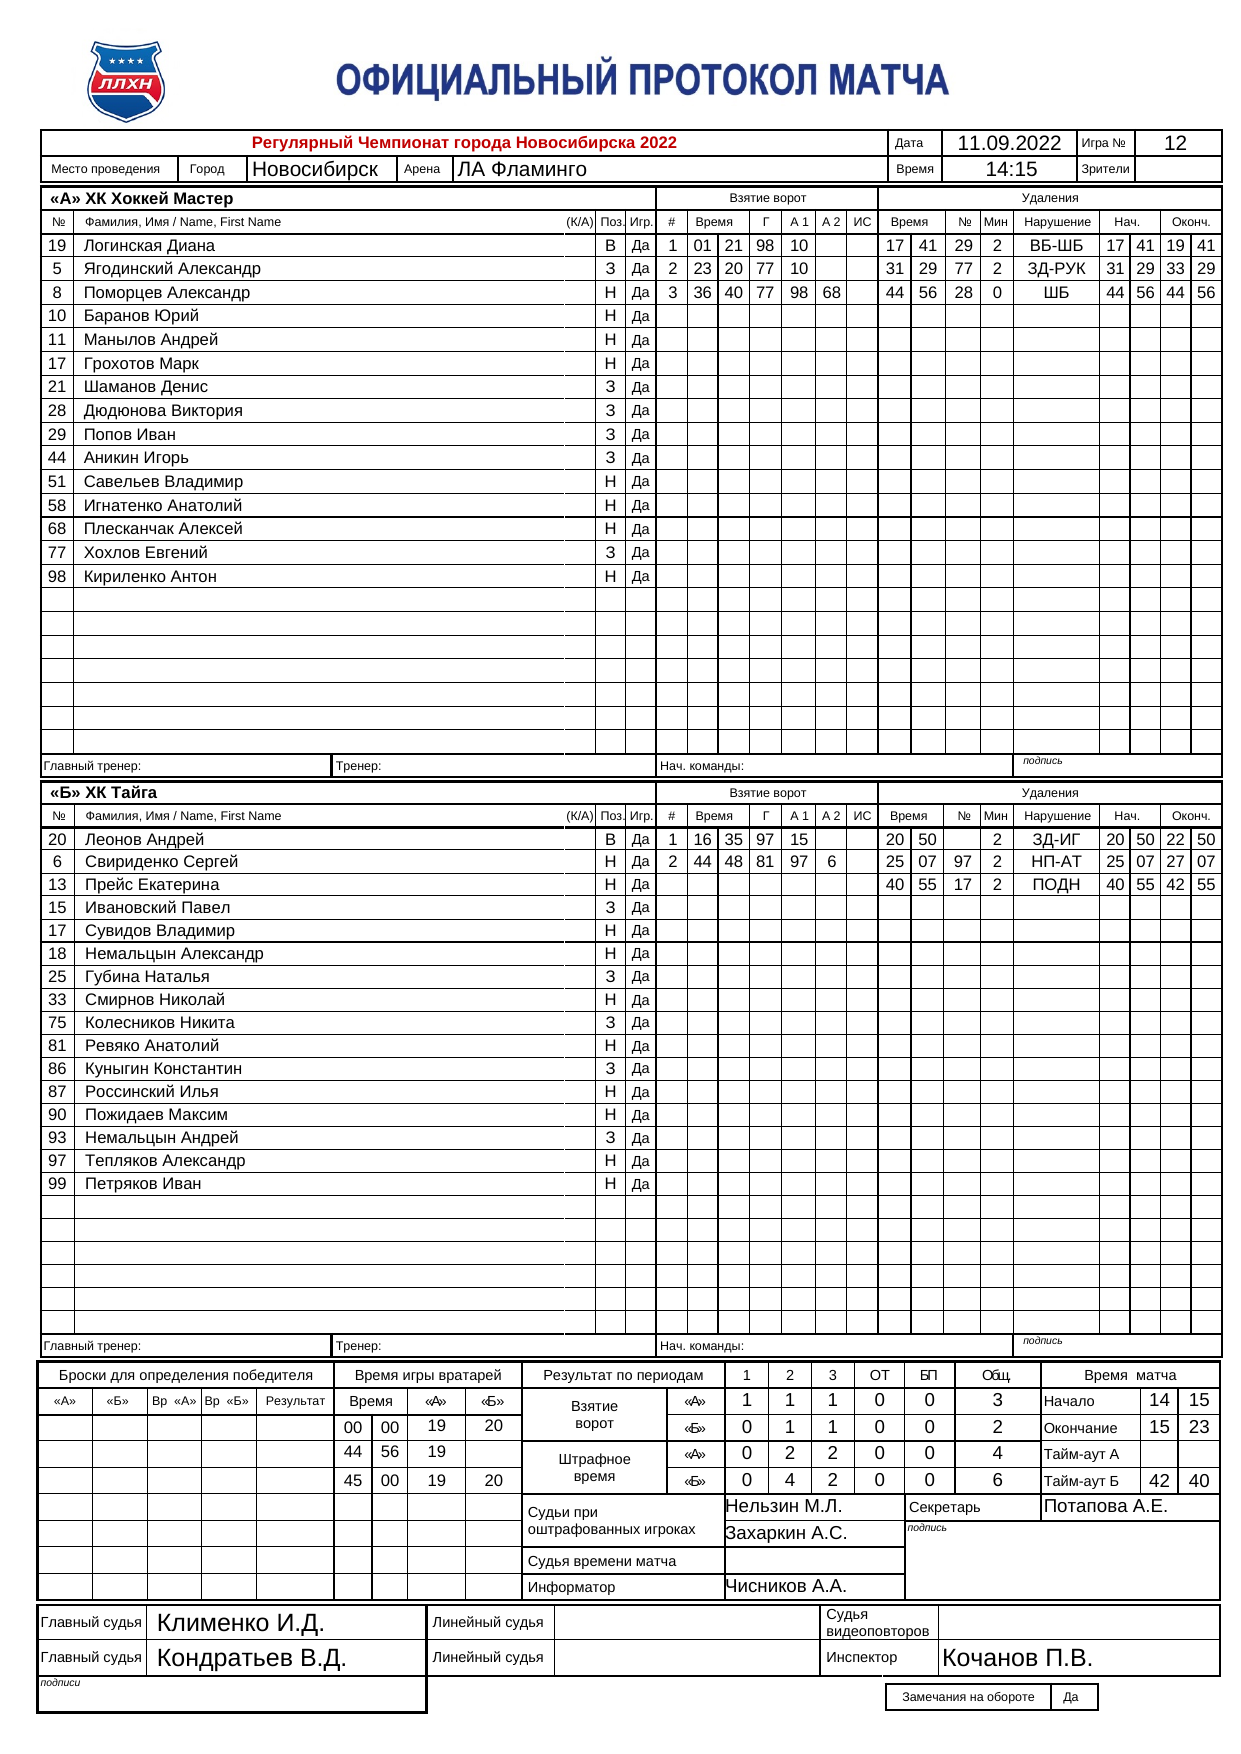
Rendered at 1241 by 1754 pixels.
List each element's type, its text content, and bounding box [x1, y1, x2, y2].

table_cell [39, 1441, 92, 1467]
table_cell [944, 1242, 980, 1264]
table_cell [981, 1081, 1013, 1103]
table_cell [782, 1242, 815, 1264]
table_cell [879, 989, 910, 1011]
table_cell [782, 565, 815, 587]
table_cell [879, 1288, 910, 1310]
table_cell [1161, 636, 1190, 658]
table_cell Нельзин М.Л. [726, 1495, 904, 1520]
table_cell [1161, 541, 1190, 564]
table_cell [565, 399, 595, 422]
table_cell Савельев Владимир [74, 470, 564, 493]
table_cell [719, 1150, 749, 1172]
table_cell [782, 1081, 815, 1103]
table_cell [816, 612, 846, 634]
table_cell [944, 1173, 980, 1195]
table_cell [847, 257, 877, 280]
table_cell Вр «Б» [202, 1389, 256, 1413]
table_cell [1192, 1127, 1221, 1149]
table_cell [1131, 896, 1160, 918]
table_cell [782, 1265, 815, 1287]
table_cell [981, 1173, 1013, 1195]
table_cell [1131, 494, 1160, 516]
table_cell подпись [1014, 755, 1221, 776]
table_cell [782, 470, 815, 493]
table_cell 28 [946, 281, 980, 303]
table_cell [944, 1104, 980, 1126]
table_cell [1161, 1127, 1190, 1149]
table_cell [939, 1606, 1219, 1639]
table_cell [912, 1035, 943, 1057]
table_cell [719, 305, 749, 327]
table_cell 2 [769, 1442, 811, 1467]
table_cell Аникин Игорь [74, 446, 564, 469]
table_cell [257, 1574, 333, 1599]
table_cell [565, 730, 595, 753]
table_cell Да [626, 1104, 655, 1126]
table_cell [782, 659, 815, 682]
table_cell 3 [657, 281, 687, 303]
table_cell [565, 874, 595, 895]
table_cell [912, 541, 945, 564]
table_cell [782, 1012, 815, 1033]
table_cell [847, 1012, 877, 1033]
table_cell [750, 1127, 781, 1149]
table_cell [657, 376, 687, 398]
table_cell [1014, 1127, 1099, 1149]
table_cell Да [626, 874, 655, 895]
table_cell 75 [42, 1012, 74, 1033]
table_cell [912, 423, 945, 445]
table_cell 48 [719, 850, 749, 872]
table_cell [626, 1242, 655, 1264]
table_cell [1161, 920, 1190, 941]
table_cell [565, 1058, 595, 1079]
table_cell [1131, 730, 1160, 753]
table_cell [879, 423, 910, 445]
table_cell [719, 376, 749, 398]
table_cell [1100, 1035, 1129, 1057]
table_cell «Б » [466, 1389, 521, 1413]
table_cell [688, 1311, 717, 1333]
table_cell [1131, 989, 1160, 1011]
table_cell [981, 446, 1013, 469]
table_cell [816, 494, 846, 516]
table_cell [565, 305, 595, 327]
table_cell [944, 1288, 980, 1310]
table_cell 2 [657, 850, 687, 872]
table_cell Да [626, 494, 655, 516]
table_cell [1192, 966, 1221, 987]
table_cell Петряков Иван [75, 1173, 564, 1195]
table_cell [719, 1265, 749, 1287]
table_cell [1100, 730, 1129, 753]
table_cell [565, 1265, 595, 1287]
table_cell 0 [905, 1468, 954, 1493]
table_cell [688, 707, 717, 729]
table_cell З [596, 376, 625, 398]
table_cell [565, 1127, 595, 1149]
table_cell [981, 1311, 1013, 1333]
table_cell [1100, 707, 1129, 729]
table_cell 21 [719, 235, 749, 256]
table_cell [657, 446, 687, 469]
table_cell [1192, 1242, 1221, 1264]
table_cell [1161, 588, 1190, 611]
table_header Замечания на обороте [887, 1685, 1050, 1709]
table_cell [879, 588, 910, 611]
table_cell [782, 1035, 815, 1057]
table_cell [816, 829, 846, 849]
table_cell 29 [1131, 257, 1160, 280]
table_cell [565, 470, 595, 493]
table_cell [1161, 989, 1190, 1011]
table_cell [847, 707, 877, 729]
table_cell [782, 1173, 815, 1195]
table_cell [1192, 1081, 1221, 1103]
table_header Время матча [1042, 1363, 1219, 1387]
table_cell [1131, 399, 1160, 422]
table_cell 17 [42, 352, 73, 374]
table_cell 2 [657, 257, 687, 280]
table_cell [750, 565, 781, 587]
table_cell [1192, 707, 1221, 729]
table_cell Арена [398, 157, 452, 181]
table_cell [657, 920, 687, 941]
table_cell [688, 1265, 717, 1287]
table_cell [1014, 966, 1099, 987]
table_cell 15 [1141, 1415, 1177, 1440]
table_cell [879, 541, 910, 564]
table_cell 99 [42, 1173, 74, 1195]
table_cell [466, 1574, 521, 1599]
table_cell [1192, 1311, 1221, 1333]
table_cell [946, 541, 980, 564]
table_cell [879, 920, 910, 941]
table_cell [1161, 1288, 1190, 1310]
table_cell Время [879, 211, 945, 233]
table_cell [1161, 730, 1190, 753]
table_cell [1014, 1196, 1099, 1218]
table_cell [1014, 920, 1099, 941]
table_cell [719, 683, 749, 706]
table_cell [1100, 966, 1129, 987]
table_cell 44 [879, 281, 910, 303]
table_cell [782, 989, 815, 1011]
table_cell [688, 1242, 717, 1264]
table_cell [847, 565, 877, 587]
table_cell [816, 352, 846, 374]
table_cell [565, 257, 595, 280]
table_cell [912, 989, 943, 1011]
table_cell [1014, 730, 1099, 753]
table_cell [75, 1196, 564, 1218]
table_cell [816, 896, 846, 918]
table_cell [944, 1012, 980, 1033]
table_cell [257, 1416, 333, 1440]
table_cell 68 [816, 281, 846, 303]
table_header «Б» ХК Тайга [42, 783, 655, 803]
table_cell [555, 1640, 819, 1675]
table_cell [596, 636, 625, 658]
table_cell Да [626, 829, 655, 849]
table_cell [879, 1242, 910, 1264]
table_cell [879, 1012, 910, 1033]
table_cell Баранов Юрий [74, 305, 564, 327]
table_cell З [596, 1127, 625, 1149]
table_cell [782, 1311, 815, 1333]
table_cell [719, 1012, 749, 1033]
table_cell [688, 920, 717, 941]
table_cell [657, 328, 687, 351]
table_cell [148, 1521, 201, 1546]
table_cell [428, 1677, 882, 1711]
table_cell [719, 874, 749, 895]
table_cell [1099, 1682, 1220, 1711]
table_cell 87 [42, 1081, 74, 1103]
table_cell [879, 1058, 910, 1079]
table_cell [879, 399, 910, 422]
table_cell [688, 730, 717, 753]
table_cell [1100, 328, 1129, 351]
table_cell [657, 352, 687, 374]
table_cell [688, 541, 717, 564]
table_cell [912, 1219, 943, 1241]
table_cell [912, 1127, 943, 1149]
table_cell [1131, 1104, 1160, 1126]
table_cell 56 [373, 1441, 407, 1467]
table_cell [1100, 612, 1129, 634]
table_cell [1100, 588, 1129, 611]
table_cell [42, 636, 73, 658]
table_cell ПОДН [1014, 874, 1099, 895]
table_cell З [596, 399, 625, 422]
table_cell Свириденко Сергей [75, 850, 564, 872]
table_cell [981, 470, 1013, 493]
table_cell 56 [1131, 281, 1160, 303]
table_cell [626, 1288, 655, 1310]
table_cell [750, 1173, 781, 1195]
table_cell [1100, 659, 1129, 682]
table_cell 56 [912, 281, 945, 303]
table_cell [981, 494, 1013, 516]
table_cell [782, 874, 815, 895]
table_cell [912, 1012, 943, 1033]
table_cell 0 [855, 1389, 904, 1413]
table_cell [1192, 1196, 1221, 1218]
table_cell [657, 1035, 687, 1057]
table_cell Н [596, 281, 625, 303]
table_cell 81 [750, 850, 781, 872]
table_cell [1161, 376, 1190, 398]
table_cell [373, 1574, 407, 1599]
table_cell [74, 636, 564, 658]
table_cell [74, 683, 564, 706]
table_header 2 [769, 1363, 811, 1387]
table_cell [981, 518, 1013, 540]
table_cell [596, 612, 625, 634]
table_cell [782, 612, 815, 634]
table_cell [1161, 1311, 1190, 1333]
table_cell [39, 1547, 92, 1573]
table_cell [1014, 1219, 1099, 1241]
table_cell [1161, 399, 1190, 422]
table_cell [944, 1219, 980, 1241]
table_cell [1131, 1288, 1160, 1310]
table_cell [1131, 541, 1160, 564]
table_cell [74, 588, 564, 611]
table_cell [565, 494, 595, 516]
table_cell [782, 518, 815, 540]
table_cell [565, 636, 595, 658]
table_cell [1161, 896, 1190, 918]
table_cell [719, 1219, 749, 1241]
table_cell [750, 423, 781, 445]
table_cell [1131, 518, 1160, 540]
table_cell [1014, 707, 1099, 729]
table_cell [782, 1127, 815, 1149]
table_cell [847, 305, 877, 327]
table_cell [750, 659, 781, 682]
table_cell [1161, 518, 1190, 540]
table_cell [688, 446, 717, 469]
table_cell [688, 1288, 717, 1310]
table_cell [408, 1574, 465, 1599]
table_cell Поз. [596, 211, 625, 233]
table_cell [1014, 352, 1099, 374]
table_cell [657, 1081, 687, 1103]
table_cell [657, 896, 687, 918]
table_cell 8 [42, 281, 73, 303]
table_cell [782, 399, 815, 422]
table_cell [816, 1150, 846, 1172]
table_cell [816, 1127, 846, 1149]
table_cell Плесканчак Алексей [74, 518, 564, 540]
table_cell [148, 1547, 201, 1573]
table_cell [879, 730, 910, 753]
table_cell [782, 1288, 815, 1310]
table_cell [1192, 659, 1221, 682]
table_cell [879, 1196, 910, 1218]
table_cell [596, 659, 625, 682]
table_cell 81 [42, 1035, 74, 1057]
table_cell [750, 730, 781, 753]
table_cell [816, 305, 846, 327]
table_cell [1192, 328, 1221, 351]
table_cell [944, 1035, 980, 1057]
table_cell 33 [1161, 257, 1190, 280]
table_cell [719, 989, 749, 1011]
table_cell [750, 1242, 781, 1264]
table_cell 2 [956, 1415, 1040, 1440]
table_header Регулярный Чемпионат города Новосибирска 2022 [42, 131, 887, 155]
table_cell [335, 1494, 371, 1520]
table_cell [912, 1311, 943, 1333]
table_cell [565, 1288, 595, 1310]
table_cell [816, 683, 846, 706]
table_cell [750, 470, 781, 493]
table_cell 50 [1131, 829, 1160, 849]
table_cell [879, 1104, 910, 1126]
table_cell Г [750, 805, 781, 826]
table_cell [657, 588, 687, 611]
table_cell Ревяко Анатолий [75, 1035, 564, 1057]
table_header 3 [812, 1363, 854, 1387]
table_cell [257, 1441, 333, 1467]
table_cell 45 [335, 1468, 371, 1493]
table_cell 29 [1192, 257, 1221, 280]
table_cell [1192, 636, 1221, 658]
table_cell [946, 730, 980, 753]
table_cell 51 [42, 470, 73, 493]
table_cell [1100, 1058, 1129, 1079]
table_cell [202, 1468, 256, 1493]
table_cell [1100, 541, 1129, 564]
table_cell [816, 1288, 846, 1310]
table_cell [626, 636, 655, 658]
table_cell 44 [335, 1441, 371, 1467]
table_cell [1161, 1173, 1190, 1195]
table_cell [719, 636, 749, 658]
table_cell [912, 730, 945, 753]
table_cell 0 [855, 1468, 904, 1493]
table_cell 55 [912, 874, 943, 895]
table_cell [1100, 683, 1129, 706]
table_cell 0 [905, 1442, 954, 1467]
table_cell [626, 730, 655, 753]
table_cell [202, 1494, 256, 1520]
table_cell [1014, 328, 1099, 351]
table_cell [981, 1196, 1013, 1218]
table_cell Немальцын Александр [75, 943, 564, 964]
table_cell [626, 683, 655, 706]
table_cell 17 [1100, 235, 1129, 256]
table_cell [1100, 1265, 1129, 1287]
table_cell [565, 1173, 595, 1195]
table_cell ЗД-РУК [1014, 257, 1099, 280]
table_cell [1100, 376, 1129, 398]
table_cell [75, 1242, 564, 1264]
table_cell 1 [657, 235, 687, 256]
table_cell [1100, 565, 1129, 587]
table_cell [466, 1547, 521, 1573]
table_cell [750, 943, 781, 964]
table_cell [1192, 1058, 1221, 1079]
table_cell [946, 494, 980, 516]
table_cell [148, 1494, 201, 1520]
table_cell [1131, 470, 1160, 493]
table_cell # [657, 211, 687, 233]
table_cell [879, 1127, 910, 1149]
table_cell [657, 989, 687, 1011]
table_cell Тренер: [333, 1335, 655, 1356]
table_cell Н [596, 850, 625, 872]
table_cell [1100, 1219, 1129, 1241]
table_cell [1100, 1012, 1129, 1033]
table_cell 2 [981, 235, 1013, 256]
table_header 11.09.2022 [943, 131, 1076, 155]
table_cell [816, 235, 846, 256]
table_cell Н [596, 874, 625, 895]
table_cell [1192, 1012, 1221, 1033]
table_cell [847, 1173, 877, 1195]
table_cell [657, 874, 687, 895]
table_cell [466, 1441, 521, 1467]
table_cell [42, 707, 73, 729]
table_cell [657, 1127, 687, 1149]
table_cell 17 [944, 874, 980, 895]
table_cell З [596, 257, 625, 280]
table_cell [847, 920, 877, 941]
table_cell [750, 328, 781, 351]
table_cell Леонов Андрей [75, 829, 564, 849]
table_cell [719, 1173, 749, 1195]
table_cell Начало [1042, 1389, 1140, 1413]
table_cell [719, 1288, 749, 1310]
table_cell Н [596, 1150, 625, 1172]
table_cell [565, 541, 595, 564]
table_cell [335, 1521, 371, 1546]
table_cell [1161, 1242, 1190, 1264]
table_cell [1014, 1058, 1099, 1079]
table_cell [408, 1547, 465, 1573]
table_cell [1192, 399, 1221, 422]
table_cell Нач. [1100, 211, 1160, 233]
table_cell 0 [905, 1415, 954, 1440]
table_cell [879, 305, 910, 327]
table_cell [719, 352, 749, 374]
table_cell [596, 1311, 625, 1333]
table_cell [1192, 1265, 1221, 1287]
table_cell Н [596, 1173, 625, 1195]
table_cell [1136, 157, 1221, 181]
table_cell [1014, 446, 1099, 469]
table_cell [1014, 518, 1099, 540]
table_cell [944, 966, 980, 987]
table_header «А» ХК Хоккей Мастер [42, 188, 655, 209]
table_cell [1161, 352, 1190, 374]
table_cell [750, 707, 781, 729]
table_cell А 2 [816, 805, 846, 826]
table_cell [1161, 494, 1190, 516]
table_cell 6 [816, 850, 846, 872]
table_cell [657, 707, 687, 729]
table_cell [981, 1127, 1013, 1149]
table_header Да [1052, 1685, 1097, 1709]
table_cell 2 [812, 1442, 854, 1467]
table_cell [688, 1150, 717, 1172]
table_cell [816, 1242, 846, 1264]
table_cell [1014, 1288, 1099, 1310]
table_cell [1192, 446, 1221, 469]
table_header БП [905, 1363, 954, 1387]
table_cell Ивановский Павел [75, 896, 564, 918]
table_cell [1131, 423, 1160, 445]
table_cell 98 [782, 281, 815, 303]
table_cell [719, 920, 749, 941]
table_cell Время [889, 157, 941, 181]
table_cell Да [626, 1081, 655, 1103]
table_cell [944, 1058, 980, 1079]
table_cell [688, 1035, 717, 1057]
table_cell Главный тренер: [42, 1335, 330, 1356]
table_cell [782, 1104, 815, 1126]
table_cell [816, 1012, 846, 1033]
table_cell [847, 1081, 877, 1103]
table_cell Прейс Екатерина [75, 874, 564, 895]
table_cell 19 [408, 1468, 465, 1493]
table_cell 40 [1179, 1468, 1219, 1493]
table_cell Время [688, 211, 749, 233]
table_cell Сувидов Владимир [75, 920, 564, 941]
table_cell [879, 470, 910, 493]
table_cell 3 [956, 1389, 1040, 1413]
table_cell 36 [688, 281, 717, 303]
table_cell [1192, 1104, 1221, 1126]
table_cell [719, 730, 749, 753]
table_cell 90 [42, 1104, 74, 1126]
table_cell [1131, 328, 1160, 351]
table_cell 29 [912, 257, 945, 280]
table_cell [688, 376, 717, 398]
table_cell 6 [956, 1468, 1040, 1493]
table_cell 01 [688, 235, 717, 256]
table_cell 07 [1131, 850, 1160, 872]
table_cell [879, 612, 910, 634]
table_cell [565, 896, 595, 918]
table_cell 29 [946, 235, 980, 256]
table_cell [596, 730, 625, 753]
table_cell [1161, 446, 1190, 469]
table_cell [466, 1494, 521, 1520]
table_cell [408, 1521, 465, 1546]
table_cell Да [626, 470, 655, 493]
table_cell [847, 1219, 877, 1241]
table_cell [944, 1081, 980, 1103]
table_cell [1014, 376, 1099, 398]
table_cell [565, 1035, 595, 1057]
table_cell Да [626, 1173, 655, 1195]
table_cell [1192, 494, 1221, 516]
table_cell [847, 518, 877, 540]
table_cell 1 [726, 1389, 768, 1413]
table_cell 18 [42, 943, 74, 964]
table_cell [1131, 352, 1160, 374]
table_cell [1192, 470, 1221, 493]
table_cell З [596, 423, 625, 445]
table_cell [1131, 1081, 1160, 1103]
table_cell Информатор [523, 1575, 724, 1599]
table_cell [782, 376, 815, 398]
table_cell Кондратьев В.Д. [147, 1640, 425, 1675]
table_cell [74, 707, 564, 729]
table_cell [74, 612, 564, 634]
table_cell [981, 612, 1013, 634]
table_cell [1014, 565, 1099, 587]
table_cell [1192, 1035, 1221, 1057]
table_cell Н [596, 1035, 625, 1057]
table_cell [1192, 518, 1221, 540]
table_cell Смирнов Николай [75, 989, 564, 1011]
table_cell [946, 423, 980, 445]
table_cell [565, 1196, 595, 1218]
table_cell [981, 989, 1013, 1011]
table_cell Да [626, 1012, 655, 1033]
table_cell «Б» [668, 1415, 724, 1440]
table_cell 42 [1161, 874, 1190, 895]
table_cell [912, 565, 945, 587]
table_cell Грохотов Марк [74, 352, 564, 374]
table_cell 13 [42, 874, 74, 895]
table_cell [688, 896, 717, 918]
table_cell [944, 829, 980, 849]
table_cell [816, 541, 846, 564]
table_cell [1014, 1104, 1099, 1126]
table_cell Главный судья [39, 1606, 146, 1639]
table_cell [688, 1081, 717, 1103]
table_cell [782, 896, 815, 918]
table_cell 23 [1179, 1415, 1219, 1440]
table_cell [946, 470, 980, 493]
table_cell Шаманов Денис [74, 376, 564, 398]
table_cell # [657, 805, 687, 826]
table_header ОТ [855, 1363, 904, 1387]
table_cell [912, 1058, 943, 1079]
table_cell [1100, 1127, 1129, 1149]
table_cell [944, 1311, 980, 1333]
table_cell [148, 1468, 201, 1493]
table_cell ВБ-ШБ [1014, 235, 1099, 256]
table_cell [1014, 683, 1099, 706]
table_cell 19 [42, 235, 73, 256]
table_cell [944, 920, 980, 941]
table_cell [1192, 423, 1221, 445]
table_cell [1192, 305, 1221, 327]
table_cell [39, 1416, 92, 1440]
table_cell [879, 328, 910, 351]
table_cell [750, 1219, 781, 1241]
table_cell ИС [847, 211, 877, 233]
table_cell 2 [981, 850, 1013, 872]
table_cell 20 [719, 257, 749, 280]
table_cell 16 [688, 829, 717, 849]
table_cell [847, 1127, 877, 1149]
table_cell 44 [1100, 281, 1129, 303]
table_cell [816, 518, 846, 540]
table_cell [42, 1311, 74, 1333]
table_cell [879, 1081, 910, 1103]
table_cell [981, 1219, 1013, 1241]
table_cell [750, 989, 781, 1011]
table_cell Да [626, 920, 655, 941]
table_cell [1131, 1265, 1160, 1287]
table_cell [1131, 1012, 1160, 1033]
table_cell [847, 328, 877, 351]
table_cell 0 [855, 1415, 904, 1440]
table_cell 77 [42, 541, 73, 564]
table_cell [1131, 1150, 1160, 1172]
table_cell [981, 920, 1013, 941]
table_cell [657, 1196, 687, 1218]
table_cell Да [626, 328, 655, 351]
table_cell [719, 1035, 749, 1057]
table_cell Фамилия, Имя / Name, First Name [75, 805, 565, 826]
table_cell [944, 1265, 980, 1287]
table_cell 44 [1161, 281, 1190, 303]
table_cell [148, 1574, 201, 1599]
table_cell [816, 328, 846, 351]
table_cell Время [688, 805, 749, 826]
table_cell [688, 305, 717, 327]
table_cell [912, 659, 945, 682]
table_cell [466, 1521, 521, 1546]
table_cell [879, 1173, 910, 1195]
table_cell [946, 399, 980, 422]
table_cell [981, 1265, 1013, 1287]
table_cell 97 [782, 850, 815, 872]
table_cell [1131, 707, 1160, 729]
table_cell [879, 376, 910, 398]
table_cell Да [626, 399, 655, 422]
table_cell [879, 494, 910, 516]
table_cell [782, 446, 815, 469]
table_cell [912, 612, 945, 634]
table_cell [719, 470, 749, 493]
table_cell [1014, 1150, 1099, 1172]
table_cell 6 [42, 850, 74, 872]
table_cell [626, 612, 655, 634]
table_cell [847, 1150, 877, 1172]
table_cell [373, 1494, 407, 1520]
table_cell Секретарь [906, 1495, 1040, 1520]
table_cell ИС [847, 805, 877, 826]
table_cell 0 [726, 1442, 768, 1467]
table_cell [39, 1574, 92, 1599]
table_cell [944, 1150, 980, 1172]
table_cell Да [626, 305, 655, 327]
table_cell [719, 943, 749, 964]
table_cell [981, 1058, 1013, 1079]
table_cell [816, 1104, 846, 1126]
table_cell [75, 1311, 564, 1333]
table_cell [1161, 1265, 1190, 1287]
table_cell [1100, 989, 1129, 1011]
table_cell [626, 707, 655, 729]
table_cell [39, 1494, 92, 1520]
table_cell [847, 1196, 877, 1218]
table_cell [39, 1521, 92, 1546]
table_cell [1192, 1288, 1221, 1310]
table_cell [565, 1242, 595, 1264]
table_cell [981, 565, 1013, 587]
table_cell [626, 1196, 655, 1218]
table_cell [1014, 305, 1099, 327]
table_cell Колесников Никита [75, 1012, 564, 1033]
table_cell [1131, 1035, 1160, 1057]
table_cell «А» [39, 1389, 92, 1413]
table_cell 2 [812, 1468, 854, 1493]
table_cell Н [596, 565, 625, 587]
table_cell Н [596, 943, 625, 964]
table_cell 4 [769, 1468, 811, 1493]
table_cell [719, 518, 749, 540]
table_cell [42, 1219, 74, 1241]
table_cell [946, 659, 980, 682]
table_cell [1100, 1288, 1129, 1310]
table_cell [816, 707, 846, 729]
table_cell Время [879, 805, 943, 826]
table_cell [1100, 1242, 1129, 1264]
table_cell Фамилия, Имя / Name, First Name [74, 211, 565, 233]
table_cell Штрафное время [523, 1442, 666, 1493]
table_cell ШБ [1014, 281, 1099, 303]
table_cell [1192, 730, 1221, 753]
table_cell [657, 1311, 687, 1333]
table_cell З [596, 966, 625, 987]
table_cell [688, 1104, 717, 1126]
table_cell Кочанов П.В. [939, 1640, 1219, 1675]
table_cell [816, 446, 846, 469]
table_cell [847, 659, 877, 682]
table_cell 00 [373, 1468, 407, 1493]
table_cell [750, 683, 781, 706]
table_cell [879, 446, 910, 469]
table_cell Чисников А.А. [726, 1575, 904, 1599]
table_header Взятие ворот [657, 188, 877, 209]
table_cell [257, 1494, 333, 1520]
table_cell [782, 423, 815, 445]
table_cell 14:15 [943, 157, 1076, 181]
table_cell 20 [1100, 829, 1129, 849]
table_cell [373, 1521, 407, 1546]
table_cell [1014, 1035, 1099, 1057]
table_cell [1100, 470, 1129, 493]
table_cell [596, 1288, 625, 1310]
table_cell [1014, 1242, 1099, 1264]
table_cell [879, 1035, 910, 1057]
table_cell 19 [408, 1441, 465, 1467]
table_cell [879, 352, 910, 374]
table_cell [42, 612, 73, 634]
table_cell [816, 966, 846, 987]
table_cell [1131, 305, 1160, 327]
table_cell [335, 1547, 371, 1573]
table_cell 20 [879, 829, 910, 849]
table_cell [1192, 352, 1221, 374]
table_cell Нарушение [1014, 211, 1099, 233]
table_cell [202, 1521, 256, 1546]
table_cell [688, 1058, 717, 1079]
table_cell [1192, 588, 1221, 611]
table_cell 10 [782, 235, 815, 256]
table_cell 77 [946, 257, 980, 280]
table_cell 41 [912, 235, 945, 256]
table_cell [1100, 1104, 1129, 1126]
table_cell [750, 612, 781, 634]
table_cell [719, 1104, 749, 1126]
table_cell [782, 943, 815, 964]
table_cell [202, 1441, 256, 1467]
table_cell 0 [726, 1415, 768, 1440]
table_header Дата [889, 131, 941, 155]
table_cell [657, 541, 687, 564]
table_cell 10 [782, 257, 815, 280]
table_cell [816, 1035, 846, 1057]
table_cell [1161, 1196, 1190, 1218]
table_cell [1141, 1441, 1177, 1467]
table_cell [946, 683, 980, 706]
table_cell [816, 376, 846, 398]
table_cell [1100, 305, 1129, 327]
table_cell [719, 588, 749, 611]
table_cell 0 [981, 281, 1013, 303]
table_cell [750, 376, 781, 398]
table_cell Поз. [596, 805, 625, 826]
table_cell [847, 235, 877, 256]
table_cell [1131, 1173, 1160, 1195]
table_cell [202, 1574, 256, 1599]
table_cell [981, 966, 1013, 987]
table_cell [596, 588, 625, 611]
table_cell 17 [879, 235, 910, 256]
table_cell [1161, 305, 1190, 327]
table_cell Судья видеоповторов [821, 1606, 938, 1639]
table_cell [657, 494, 687, 516]
table_cell Да [626, 989, 655, 1011]
table_cell [1014, 659, 1099, 682]
table_cell [847, 541, 877, 564]
table_cell [1131, 683, 1160, 706]
table_cell З [596, 446, 625, 469]
table_cell [946, 636, 980, 658]
table_cell Взятие ворот [523, 1389, 666, 1440]
table_cell [688, 1173, 717, 1195]
table_cell [42, 730, 73, 753]
table_cell 77 [750, 281, 781, 303]
table_cell [879, 659, 910, 682]
picture [5, 28, 1179, 129]
table_cell [879, 1150, 910, 1172]
table_cell [981, 541, 1013, 564]
table_cell [565, 518, 595, 540]
table_cell [750, 446, 781, 469]
table_cell [879, 1219, 910, 1241]
table_cell [816, 943, 846, 964]
table_cell [981, 636, 1013, 658]
table_cell [981, 1104, 1013, 1126]
table_cell Попов Иван [74, 423, 564, 445]
table_cell [816, 1081, 846, 1103]
table_cell Да [626, 850, 655, 872]
table_cell Результат [257, 1389, 333, 1413]
table_cell Да [626, 257, 655, 280]
table_cell [1192, 376, 1221, 398]
table_cell 29 [42, 423, 73, 445]
table_cell Тайм-аут А [1042, 1441, 1140, 1467]
table_cell 41 [1192, 235, 1221, 256]
table_cell [688, 659, 717, 682]
table_cell [565, 423, 595, 445]
table_cell [946, 328, 980, 351]
table_cell 1 [812, 1415, 854, 1440]
table_cell [657, 518, 687, 540]
table_cell [782, 966, 815, 987]
table_cell [981, 730, 1013, 753]
table_cell Тренер: [333, 755, 655, 776]
table_cell [408, 1494, 465, 1520]
table_cell [1014, 1081, 1099, 1103]
table_cell 31 [879, 257, 910, 280]
table_cell [688, 989, 717, 1011]
table_cell Губина Наталья [75, 966, 564, 987]
table_cell [946, 305, 980, 327]
table_cell 2 [981, 874, 1013, 895]
table_cell 23 [688, 257, 717, 280]
table_cell 11 [42, 328, 73, 351]
table_cell Н [596, 470, 625, 493]
table_cell [750, 874, 781, 895]
table_cell [1161, 1104, 1190, 1126]
table_cell [879, 683, 910, 706]
table_cell [847, 730, 877, 753]
table_cell [1014, 1265, 1099, 1287]
table_cell [847, 352, 877, 374]
table_cell [944, 896, 980, 918]
table_cell [1192, 943, 1221, 964]
table_cell Мин [981, 211, 1013, 233]
table_cell [750, 896, 781, 918]
table_cell [879, 896, 910, 918]
table_cell [93, 1547, 147, 1573]
table_cell Потапова А.Е. [1042, 1495, 1219, 1520]
table_cell [981, 1035, 1013, 1057]
table_cell [1014, 1012, 1099, 1033]
table_cell [847, 943, 877, 964]
table_cell [750, 1265, 781, 1287]
table_cell Вр «А» [148, 1389, 201, 1413]
table_cell [719, 707, 749, 729]
table_cell [750, 1150, 781, 1172]
table_cell [946, 707, 980, 729]
table_cell Мин [981, 805, 1013, 826]
table_cell 10 [42, 305, 73, 327]
table_cell 77 [750, 257, 781, 280]
table_cell Логинская Диана [74, 235, 564, 256]
table_cell Ягодинский Александр [74, 257, 564, 280]
table_cell [657, 1265, 687, 1287]
table_cell [1161, 1012, 1190, 1033]
table_cell 97 [42, 1150, 74, 1172]
table_cell [657, 683, 687, 706]
table_cell 0 [905, 1389, 954, 1413]
table_cell [750, 966, 781, 987]
table_cell [847, 1311, 877, 1333]
table_cell [750, 1311, 781, 1333]
table_cell А 1 [782, 805, 815, 826]
table_cell Клименко И.Д. [147, 1606, 425, 1639]
table_cell 1 [657, 829, 687, 849]
table_cell [981, 588, 1013, 611]
table_cell 0 [855, 1442, 904, 1467]
table_cell [1100, 943, 1129, 964]
table_cell [847, 281, 877, 303]
table_cell 1 [812, 1389, 854, 1413]
table_cell Куныгин Константин [75, 1058, 564, 1079]
table_cell [1100, 920, 1129, 941]
table_cell [981, 683, 1013, 706]
table_cell [1192, 565, 1221, 587]
table_cell [782, 730, 815, 753]
table_cell [816, 565, 846, 587]
table_cell [1131, 1058, 1160, 1079]
table_cell [148, 1416, 201, 1440]
table_cell [565, 281, 595, 303]
table_cell [782, 588, 815, 611]
table_cell [1161, 612, 1190, 634]
table_cell [1100, 399, 1129, 422]
table_cell [1161, 943, 1190, 964]
table_cell 00 [373, 1416, 407, 1440]
table_cell Н [596, 352, 625, 374]
table_cell [565, 943, 595, 964]
table_cell [1100, 636, 1129, 658]
table_cell А 1 [782, 211, 815, 233]
table_cell [1100, 446, 1129, 469]
table_cell Да [626, 281, 655, 303]
table_cell [847, 446, 877, 469]
table_cell [565, 659, 595, 682]
table_cell [688, 612, 717, 634]
table_cell [912, 920, 943, 941]
table_cell [657, 659, 687, 682]
table_cell [688, 874, 717, 895]
table_cell 55 [1131, 874, 1160, 895]
table_cell Да [626, 1150, 655, 1172]
table_cell Игр. [626, 211, 655, 233]
table_cell [657, 636, 687, 658]
table_cell Да [626, 376, 655, 398]
table_cell [912, 446, 945, 469]
table_cell 15 [1179, 1389, 1219, 1413]
table_cell ЛА Фламинго [454, 157, 887, 181]
table_cell 97 [944, 850, 980, 872]
table_cell [1131, 612, 1160, 634]
table_cell [847, 399, 877, 422]
table_cell [1100, 1173, 1129, 1195]
table_cell [75, 1265, 564, 1287]
table_cell [750, 305, 781, 327]
table_cell [657, 943, 687, 964]
table_cell [719, 659, 749, 682]
table_cell Главный судья [39, 1640, 146, 1675]
table_cell [1161, 659, 1190, 682]
table_cell [816, 989, 846, 1011]
table_cell [750, 636, 781, 658]
table_cell [596, 1196, 625, 1218]
table_cell [148, 1441, 201, 1467]
table_cell [565, 612, 595, 634]
table_cell [1192, 683, 1221, 706]
table_cell [1100, 423, 1129, 445]
table_cell НП-АТ [1014, 850, 1099, 872]
table_cell 40 [879, 874, 910, 895]
table_cell [657, 565, 687, 587]
table_cell [1131, 1311, 1160, 1333]
table_cell [202, 1547, 256, 1573]
table_cell Окончание [1042, 1415, 1140, 1440]
table_cell 17 [42, 920, 74, 941]
table_cell [1100, 1150, 1129, 1172]
table_cell Оконч. [1161, 211, 1221, 233]
table_cell Г [750, 211, 781, 233]
table_cell Судьи при оштрафованных игроках [523, 1495, 724, 1546]
table_cell [847, 850, 877, 872]
table_cell [1131, 920, 1160, 941]
table_cell 55 [1192, 874, 1221, 895]
table_cell [944, 1196, 980, 1218]
table_cell [912, 943, 943, 964]
table_cell [565, 829, 595, 849]
table_cell [912, 518, 945, 540]
table_cell [1131, 588, 1160, 611]
table_cell [847, 494, 877, 516]
table_cell [657, 1058, 687, 1079]
table_cell [1161, 423, 1190, 445]
table_cell Город [179, 157, 246, 181]
table_cell [981, 707, 1013, 729]
table_cell [944, 1127, 980, 1149]
table_cell [726, 1548, 904, 1573]
table_cell [719, 1127, 749, 1149]
table_cell 22 [1161, 829, 1190, 849]
table_cell [626, 1265, 655, 1287]
table_cell Тепляков Александр [75, 1150, 564, 1172]
table_cell [1192, 1150, 1221, 1172]
table_cell [565, 376, 595, 398]
table_cell [912, 1196, 943, 1218]
table_cell 40 [1100, 874, 1129, 895]
table_cell 58 [42, 494, 73, 516]
table_cell [688, 966, 717, 987]
table_cell [912, 1081, 943, 1103]
table_header Взятие ворот [657, 783, 877, 803]
table_cell [1192, 920, 1221, 941]
table_cell [1014, 943, 1099, 964]
table_cell ЗД-ИГ [1014, 829, 1099, 849]
table_cell [565, 989, 595, 1011]
table_cell [816, 423, 846, 445]
table_cell 27 [1161, 850, 1190, 872]
table_cell [879, 966, 910, 987]
table_cell [1131, 565, 1160, 587]
table_cell Да [626, 518, 655, 540]
table_cell [912, 399, 945, 422]
table_cell [688, 494, 717, 516]
table_cell 28 [42, 399, 73, 422]
table_cell [816, 659, 846, 682]
table_cell [688, 518, 717, 540]
table_cell [565, 565, 595, 587]
table_cell «А» [668, 1389, 724, 1413]
table_cell [657, 1242, 687, 1264]
table_cell [912, 1150, 943, 1172]
table_cell [750, 1012, 781, 1033]
table_cell [879, 1311, 910, 1333]
table_cell [719, 896, 749, 918]
table_cell [93, 1441, 147, 1467]
table_cell [688, 470, 717, 493]
table_cell [816, 1058, 846, 1079]
table_cell 50 [1192, 829, 1221, 849]
table_cell [912, 707, 945, 729]
table_cell [847, 470, 877, 493]
table_cell [565, 328, 595, 351]
table_cell 15 [782, 829, 815, 849]
table_cell [565, 1104, 595, 1126]
table_cell [981, 659, 1013, 682]
table_cell [1161, 1219, 1190, 1241]
table_cell [42, 659, 73, 682]
table_cell Поморцев Александр [74, 281, 564, 303]
table_cell [75, 1219, 564, 1241]
table_cell [626, 1311, 655, 1333]
table_cell [719, 446, 749, 469]
table_cell [719, 1081, 749, 1103]
table_cell [688, 683, 717, 706]
table_cell (К/А) [565, 805, 595, 826]
table_cell Да [626, 1035, 655, 1057]
table_cell Да [626, 1127, 655, 1149]
table_cell [879, 636, 910, 658]
table_cell [688, 636, 717, 658]
table_cell [750, 588, 781, 611]
table_cell [1192, 896, 1221, 918]
table_cell [847, 683, 877, 706]
table_cell 86 [42, 1058, 74, 1079]
table_cell [816, 399, 846, 422]
table_cell [1131, 376, 1160, 398]
table_cell 98 [750, 235, 781, 256]
table_cell [719, 612, 749, 634]
table_cell [565, 683, 595, 706]
table_header Общ. [956, 1363, 1040, 1387]
table_cell [883, 1677, 1220, 1681]
table_cell [1161, 328, 1190, 351]
table_cell Тайм-аут Б [1042, 1468, 1140, 1493]
table_cell Россинский Илья [75, 1081, 564, 1103]
table_cell [912, 896, 943, 918]
table_cell подпись [906, 1522, 1219, 1599]
table_cell [93, 1574, 147, 1599]
table_cell [1131, 943, 1160, 964]
table_cell [944, 989, 980, 1011]
table_cell [596, 683, 625, 706]
table_cell [816, 1196, 846, 1218]
table_cell подпись [1014, 1335, 1221, 1356]
table_cell № [42, 805, 74, 826]
table_cell [719, 1058, 749, 1079]
table_cell [373, 1547, 407, 1573]
table_cell Да [626, 235, 655, 256]
table_cell [1131, 966, 1160, 987]
table_cell 31 [1100, 257, 1129, 280]
table_cell [719, 966, 749, 987]
table_cell Время [335, 1389, 407, 1413]
table_cell (К/А) [565, 211, 595, 233]
table_cell № [946, 211, 980, 233]
table_cell [946, 352, 980, 374]
table_cell [879, 1265, 910, 1287]
table_cell Н [596, 989, 625, 1011]
table_cell [912, 328, 945, 351]
table_cell [912, 1288, 943, 1310]
table_cell [912, 494, 945, 516]
table_cell [565, 235, 595, 256]
table_header Результат по периодам [523, 1363, 724, 1387]
table_cell [1161, 565, 1190, 587]
table_cell Нач. [1100, 805, 1160, 826]
table_cell [847, 588, 877, 611]
table_cell 35 [719, 829, 749, 849]
table_cell [42, 683, 73, 706]
table_cell 25 [879, 850, 910, 872]
table_cell [847, 1035, 877, 1057]
table_header Удаления [879, 783, 1221, 803]
table_cell [42, 1196, 74, 1218]
table_cell 1 [769, 1389, 811, 1413]
table_cell [816, 257, 846, 280]
table_cell [74, 659, 564, 682]
table_cell [782, 541, 815, 564]
table_cell [657, 1173, 687, 1195]
table_cell [1192, 989, 1221, 1011]
table_cell [1014, 1173, 1099, 1195]
table_cell [782, 328, 815, 351]
table_cell [1100, 1311, 1129, 1333]
table_cell [1192, 612, 1221, 634]
table_cell Да [626, 541, 655, 564]
table_cell № [944, 805, 980, 826]
table_cell 2 [981, 829, 1013, 849]
table_cell [688, 1196, 717, 1218]
table_cell [257, 1547, 333, 1573]
table_cell [782, 494, 815, 516]
table_cell [1161, 470, 1190, 493]
table_cell [847, 423, 877, 445]
table_cell [847, 636, 877, 658]
table_cell [257, 1468, 333, 1493]
table_cell [879, 707, 910, 729]
table_cell [782, 1150, 815, 1172]
table_cell [1014, 494, 1099, 516]
table_cell 40 [719, 281, 749, 303]
table_cell Зрители [1078, 157, 1134, 181]
table_cell [626, 588, 655, 611]
table_cell [981, 943, 1013, 964]
table_cell [981, 1288, 1013, 1310]
table_cell Новосибирск [248, 157, 396, 181]
table_cell [74, 730, 564, 753]
table_cell [1161, 683, 1190, 706]
table_cell Хохлов Евгений [74, 541, 564, 564]
table_cell [1100, 518, 1129, 540]
table_cell [688, 352, 717, 374]
table_cell «Б» [668, 1468, 724, 1493]
table_cell [688, 328, 717, 351]
table_cell [782, 683, 815, 706]
table_cell 5 [42, 257, 73, 280]
table_cell [719, 423, 749, 445]
table_cell [981, 352, 1013, 374]
table_cell [1014, 636, 1099, 658]
table_cell [1161, 1035, 1190, 1057]
table_cell [1100, 494, 1129, 516]
table_cell [816, 1219, 846, 1241]
table_cell 00 [335, 1416, 371, 1440]
table_cell [782, 707, 815, 729]
table_cell [1014, 588, 1099, 611]
table_cell 07 [912, 850, 943, 872]
table_cell [750, 920, 781, 941]
table_header Удаления [879, 188, 1221, 209]
table_cell Нач. команды: [657, 755, 1012, 776]
table_cell [719, 541, 749, 564]
table_header Время игры вратарей [335, 1363, 521, 1387]
table_cell [782, 1219, 815, 1241]
table_cell [912, 1173, 943, 1195]
table_cell «А» [668, 1442, 724, 1467]
table_cell [981, 399, 1013, 422]
table_header Игра № [1078, 131, 1134, 155]
table_cell 4 [956, 1442, 1040, 1467]
table_cell [1014, 989, 1099, 1011]
table_cell [42, 1265, 74, 1287]
table_cell [981, 1242, 1013, 1264]
table_cell [565, 707, 595, 729]
table_cell 2 [981, 257, 1013, 280]
table_cell [944, 943, 980, 964]
table_cell [1100, 352, 1129, 374]
table_cell [565, 1081, 595, 1103]
table_cell [782, 636, 815, 658]
table_cell [1014, 470, 1099, 493]
table_cell [565, 352, 595, 374]
table_cell [981, 328, 1013, 351]
table_cell [626, 1219, 655, 1241]
table_cell [1192, 1219, 1221, 1241]
table_cell [1131, 1196, 1160, 1218]
table_cell [847, 1242, 877, 1264]
table_cell Игр. [626, 805, 655, 826]
table_cell 19 [1161, 235, 1190, 256]
table_cell 56 [1192, 281, 1221, 303]
table_cell [879, 943, 910, 964]
table_cell [565, 966, 595, 987]
table_cell «Б» [93, 1389, 147, 1413]
table_cell Захаркин А.С. [726, 1521, 904, 1546]
table_cell Игнатенко Анатолий [74, 494, 564, 516]
table_cell 1 [769, 1415, 811, 1440]
table_cell [847, 1058, 877, 1079]
table_cell З [596, 541, 625, 564]
table_cell 07 [1192, 850, 1221, 872]
table_cell [750, 494, 781, 516]
table_cell [42, 1242, 74, 1264]
table_cell [981, 1012, 1013, 1033]
table_cell [688, 1012, 717, 1033]
table_cell подписи [39, 1677, 425, 1711]
table_cell [912, 470, 945, 493]
table_cell 20 [42, 829, 74, 849]
table_cell Линейный судья [428, 1606, 554, 1639]
table_cell [688, 423, 717, 445]
table_cell Место проведения [42, 157, 177, 181]
table_cell 44 [42, 446, 73, 469]
table_cell [657, 966, 687, 987]
table_cell [257, 1521, 333, 1546]
table_cell [1131, 1219, 1160, 1241]
table_cell Да [626, 896, 655, 918]
table_cell [847, 612, 877, 634]
table_cell [750, 1104, 781, 1126]
table_cell Н [596, 494, 625, 516]
table_cell [847, 989, 877, 1011]
table_cell [750, 1035, 781, 1057]
table_cell [565, 1012, 595, 1033]
table_cell [816, 470, 846, 493]
table_cell [1131, 659, 1160, 682]
table_cell [719, 399, 749, 422]
table_cell [847, 896, 877, 918]
table_cell [981, 1150, 1013, 1172]
table_cell 25 [1100, 850, 1129, 872]
table_cell [750, 518, 781, 540]
table_cell 25 [42, 966, 74, 987]
table_cell Линейный судья [428, 1640, 554, 1675]
table_cell Н [596, 1081, 625, 1103]
table_cell [719, 1196, 749, 1218]
table_cell [555, 1606, 819, 1639]
table_cell [750, 352, 781, 374]
table_cell [1161, 966, 1190, 987]
table_cell «А» [408, 1389, 465, 1413]
table_cell Дюдюнова Виктория [74, 399, 564, 422]
table_cell 21 [42, 376, 73, 398]
table_cell З [596, 896, 625, 918]
table_cell [847, 1265, 877, 1287]
table_cell [688, 399, 717, 422]
table_cell [946, 446, 980, 469]
table_cell З [596, 1058, 625, 1079]
table_cell [879, 518, 910, 540]
table_cell 14 [1141, 1389, 1177, 1413]
table_cell [565, 446, 595, 469]
table_cell [946, 376, 980, 398]
table_cell [688, 1219, 717, 1241]
table_cell В [596, 235, 625, 256]
table_cell 50 [912, 829, 943, 849]
table_cell Немальцын Андрей [75, 1127, 564, 1149]
table_cell [750, 541, 781, 564]
table_cell [782, 352, 815, 374]
table_cell [946, 588, 980, 611]
table_cell 93 [42, 1127, 74, 1149]
table_cell [688, 943, 717, 964]
table_cell [1100, 896, 1129, 918]
table_cell 41 [1131, 235, 1160, 256]
table_cell [596, 1242, 625, 1264]
table_cell [912, 305, 945, 327]
table_cell Да [626, 446, 655, 469]
table_cell 97 [750, 829, 781, 849]
table_cell Н [596, 518, 625, 540]
table_cell [565, 850, 595, 872]
table_cell [719, 328, 749, 351]
table_cell [335, 1574, 371, 1599]
table_cell [946, 612, 980, 634]
table_cell [981, 305, 1013, 327]
table_cell Да [626, 423, 655, 445]
table_cell [981, 376, 1013, 398]
table_cell [596, 707, 625, 729]
table_header 1 [726, 1363, 768, 1387]
table_cell Н [596, 1104, 625, 1126]
table_cell [93, 1416, 147, 1440]
table_cell [981, 423, 1013, 445]
table_cell [1131, 1127, 1160, 1149]
table_cell [946, 565, 980, 587]
table_cell Нарушение [1014, 805, 1099, 826]
table_cell [816, 588, 846, 611]
table_cell А 2 [816, 211, 846, 233]
table_cell [912, 352, 945, 374]
table_cell [750, 1081, 781, 1103]
table_cell Инспектор [821, 1640, 938, 1675]
table_cell [847, 966, 877, 987]
table_cell Судья времени матча [523, 1548, 724, 1573]
table_cell [912, 588, 945, 611]
table_cell [912, 683, 945, 706]
table_cell [1192, 1173, 1221, 1195]
table_cell 20 [466, 1468, 521, 1493]
table_cell Да [626, 352, 655, 374]
table_cell [912, 1104, 943, 1126]
table_cell [1100, 1196, 1129, 1218]
table_cell [688, 565, 717, 587]
table_cell [1192, 541, 1221, 564]
table_cell [657, 1288, 687, 1310]
table_cell [657, 305, 687, 327]
table_cell [816, 730, 846, 753]
table_cell [688, 1127, 717, 1149]
table_cell [847, 1288, 877, 1310]
table_cell [750, 1196, 781, 1218]
table_cell [75, 1288, 564, 1310]
table_cell [1161, 1058, 1190, 1079]
table_cell [1014, 1311, 1099, 1333]
table_cell Оконч. [1161, 805, 1221, 826]
table_cell 68 [42, 518, 73, 540]
table_cell [782, 1196, 815, 1218]
table_cell Да [626, 565, 655, 587]
table_cell [782, 920, 815, 941]
table_cell [750, 399, 781, 422]
table_cell Н [596, 920, 625, 941]
table_cell Главный тренер: [42, 755, 330, 776]
table_cell [596, 1219, 625, 1241]
table_cell 42 [1141, 1468, 1177, 1493]
table_cell [42, 588, 73, 611]
table_cell [626, 659, 655, 682]
table_cell [816, 1311, 846, 1333]
table_cell [657, 399, 687, 422]
table_cell [912, 1265, 943, 1287]
table_cell Манылов Андрей [74, 328, 564, 351]
table_cell Да [626, 1058, 655, 1079]
table_cell [1014, 612, 1099, 634]
table_cell [782, 1058, 815, 1079]
table_cell [1131, 1242, 1160, 1264]
table_cell [1161, 707, 1190, 729]
table_cell № [42, 211, 73, 233]
table_cell Н [596, 328, 625, 351]
table_cell [912, 376, 945, 398]
table_cell 33 [42, 989, 74, 1011]
table_cell [93, 1521, 147, 1546]
table_cell 15 [42, 896, 74, 918]
table_cell 98 [42, 565, 73, 587]
table_cell 0 [726, 1468, 768, 1493]
table_cell [847, 874, 877, 895]
table_cell Н [596, 305, 625, 327]
table_cell [1131, 446, 1160, 469]
table_cell [1161, 1150, 1190, 1172]
table_cell [1014, 423, 1099, 445]
table_cell [202, 1416, 256, 1440]
table_cell [981, 896, 1013, 918]
table_cell [719, 565, 749, 587]
table_cell [1014, 541, 1099, 564]
table_cell [688, 588, 717, 611]
table_cell [816, 920, 846, 941]
table_cell [1100, 1081, 1129, 1103]
table_cell [879, 565, 910, 587]
table_cell [596, 1265, 625, 1287]
table_cell [782, 305, 815, 327]
table_cell [719, 1242, 749, 1264]
table_cell З [596, 1012, 625, 1033]
table_cell [946, 518, 980, 540]
table_cell 44 [688, 850, 717, 872]
table_cell Нач. команды: [657, 1335, 1012, 1356]
table_cell [657, 1150, 687, 1172]
table_cell [816, 874, 846, 895]
table_cell [1014, 896, 1099, 918]
table_cell [657, 1012, 687, 1033]
table_cell 20 [466, 1416, 521, 1440]
table_cell [657, 1104, 687, 1126]
table_cell [93, 1468, 147, 1493]
table_cell [847, 376, 877, 398]
table_cell [912, 1242, 943, 1264]
table_cell [657, 470, 687, 493]
table_cell [93, 1494, 147, 1520]
table_cell [565, 1150, 595, 1172]
table_cell [657, 1219, 687, 1241]
table_cell [39, 1468, 92, 1493]
table_cell [816, 1265, 846, 1287]
table_cell Да [626, 966, 655, 987]
table_cell [912, 636, 945, 658]
table_cell Кириленко Антон [74, 565, 564, 587]
table_header Броски для определения победителя [39, 1363, 333, 1387]
table_cell [912, 966, 943, 987]
table_cell [1131, 636, 1160, 658]
table_cell [847, 1104, 877, 1126]
table_cell [750, 1288, 781, 1310]
table_cell [565, 1219, 595, 1241]
table_cell [1179, 1441, 1219, 1467]
table_cell [750, 1058, 781, 1079]
table_cell [657, 730, 687, 753]
table_cell [816, 1173, 846, 1195]
table_cell [565, 1311, 595, 1333]
table_cell В [596, 829, 625, 849]
table_cell Да [626, 943, 655, 964]
table_cell [847, 829, 877, 849]
table_cell [42, 1288, 74, 1310]
table_cell [565, 588, 595, 611]
table_cell Пожидаев Максим [75, 1104, 564, 1126]
table_cell 19 [408, 1416, 465, 1440]
table_cell [657, 612, 687, 634]
table_cell [1161, 1081, 1190, 1103]
table_cell [565, 920, 595, 941]
table_cell [1014, 399, 1099, 422]
table_cell [719, 494, 749, 516]
table_cell [657, 423, 687, 445]
table_header 12 [1136, 131, 1221, 155]
table_cell [816, 636, 846, 658]
table_cell [719, 1311, 749, 1333]
